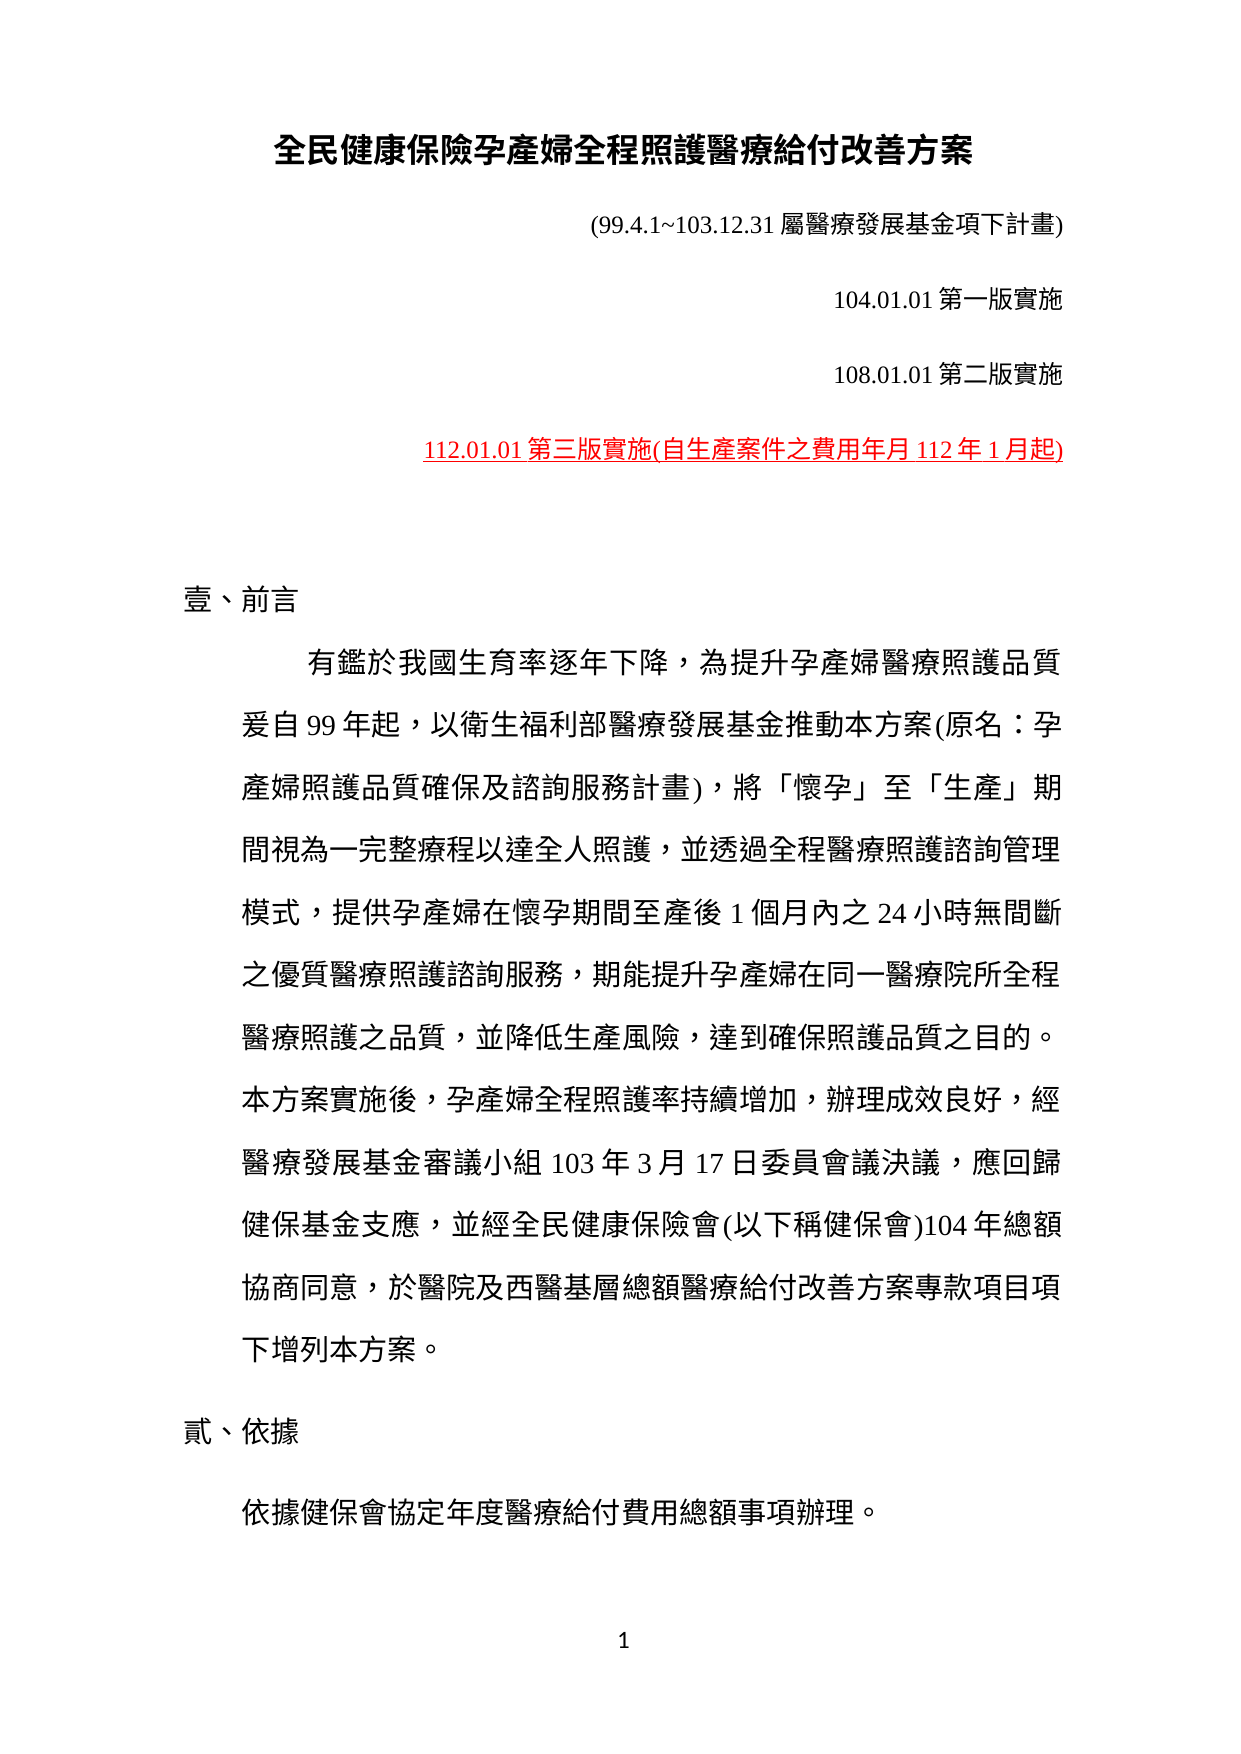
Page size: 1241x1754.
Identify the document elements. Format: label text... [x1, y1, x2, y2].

text 104.01.01第一版實施 [183, 256, 1063, 319]
text 108.01.01第二版實施 [183, 331, 1063, 394]
text 貳、依據 [183, 1388, 1063, 1450]
text (99.4.1~103.12.31屬醫療發展基金項下計畫) [183, 181, 1063, 244]
text 有鑑於我國生育率逐年下降，為提升孕產婦醫療照護品質，爰自99年起，以衛生福利部醫療發展基金推動本方案(原名：孕產婦照護品質確保及諮詢服務計畫)，將「懷孕」至「生產」期間視為一完整療程以達全人照護，並透過全程醫療照護諮詢管理模式，提供孕產婦在懷孕期間至產後1個月內之24小時無間斷之優質醫療照護諮詢服務，期能提升孕產婦在同一醫療院所全程醫療照護之品質，並降低生產風險，達到確保照護品質之目的。本方案實施後，孕產婦全程照護率持續增加，辦理成效良好，經醫療發展基金審議小組103年3月17日委員會議決議，應回歸健保基金支應，並經全民健康保險會(以下稱健保會)104年總額協商同意，於醫院及西醫基層總額醫療給付改善方案專款項目項下增列本方案。 [242, 619, 1063, 1369]
text 112.01.01第三版實施(自生產案件之費用年月112年1月起) [183, 406, 1063, 469]
text 依據健保會協定年度醫療給付費用總額事項辦理。 [242, 1469, 1063, 1531]
text 壹、前言 [183, 556, 1063, 619]
text 全民健康保險孕產婦全程照護醫療給付改善方案 [183, 106, 1063, 169]
